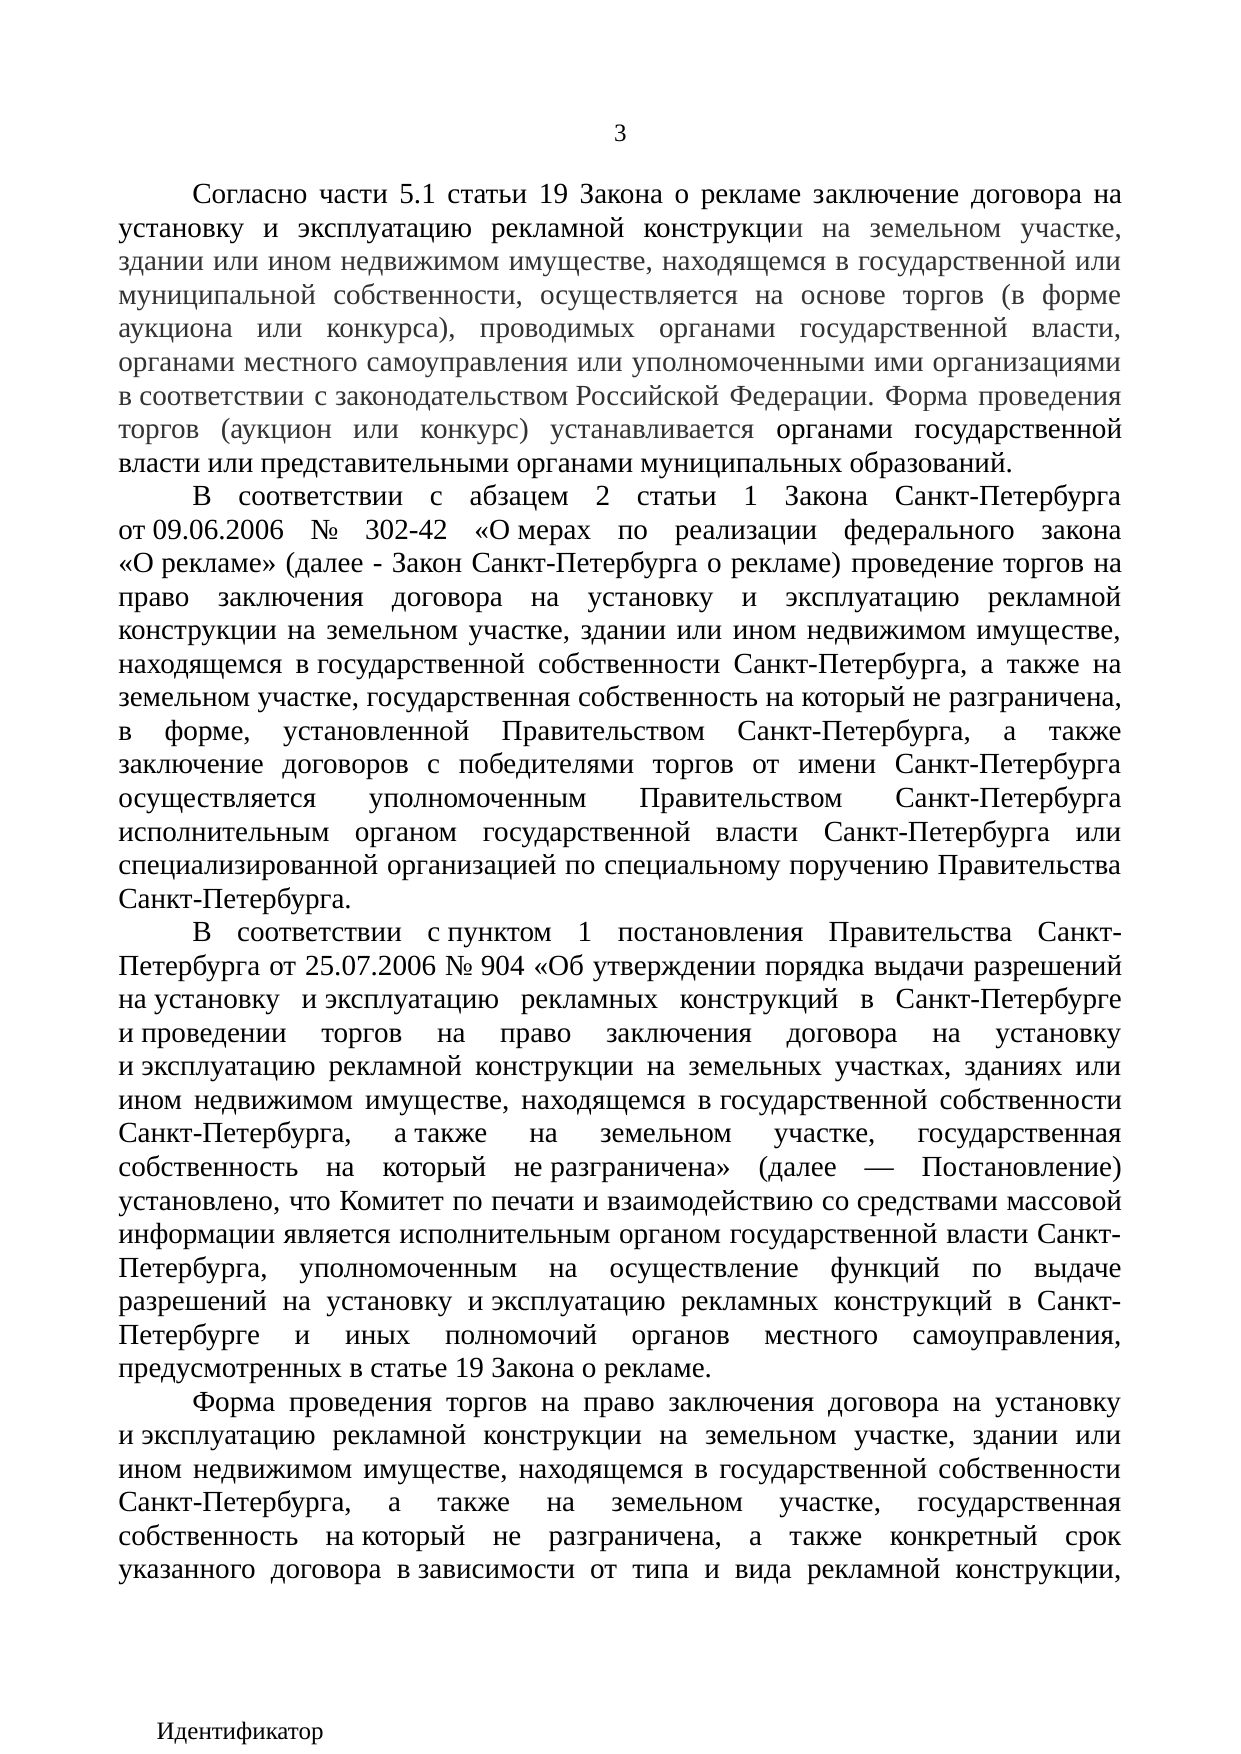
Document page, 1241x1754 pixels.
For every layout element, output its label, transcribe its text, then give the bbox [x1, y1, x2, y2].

text Форма проведения торгов на право заключения договора на установку и эксплуатацию рекламной конструкции на земельном участке, здании или ином недвижимом имуществе, находящемся в государственной собственности Санкт-Петербурга, а также на земельном участке, государственная собственность на который не разграничена, а также конкретный срок указанного договора в зависимости от типа и вида рекламной конструкции, [118, 1384, 1122, 1585]
text В соответствии с пунктом 1 постановления Правительства Санкт-Петербурга от 25.07.2006 № 904 «Об утверждении порядка выдачи разрешений на установку и эксплуатацию рекламных конструкций в Санкт-Петербурге и проведении торгов на право заключения договора на установку и эксплуатацию рекламной конструкции на земельных участках, зданиях или ином недвижимом имуществе, находящемся в государственной собственности Санкт-Петербурга, а также на земельном участке, государственная собственность на который не разграничена» (далее — Постановление) установлено, что Комитет по печати и взаимодействию со средствами массовой информации является исполнительным органом государственной власти Санкт-Петербурга, уполномоченным на осуществление функций по выдаче разрешений на установку и эксплуатацию рекламных конструкций в Санкт-Петербурге и иных полномочий органов местного самоуправления, предусмотренных в статье 19 Закона о рекламе. [118, 914, 1122, 1384]
text Согласно части 5.1 статьи 19 Закона о рекламе заключение договора на установку и эксплуатацию рекламной конструкции на земельном участке, здании или ином недвижимом имуществе, находящемся в государственной или муниципальной собственности, осуществляется на основе торгов (в форме аукциона или конкурса), проводимых органами государственной власти, органами местного самоуправления или уполномоченными ими организациями в соответствии с законодательством Российской Федерации. Форма проведения торгов (аукцион или конкурс) устанавливается органами государственной власти или представительными органами муниципальных образований. [118, 176, 1122, 478]
text В соответствии с абзацем 2 статьи 1 Закона Санкт-Петербурга от 09.06.2006 № 302-42 «О мерах по реализации федерального закона «О рекламе» (далее - Закон Санкт-Петербурга о рекламе) проведение торгов на право заключения договора на установку и эксплуатацию рекламной конструкции на земельном участке, здании или ином недвижимом имуществе, находящемся в государственной собственности Санкт-Петербурга, а также на земельном участке, государственная собственность на который не разграничена, в форме, установленной Правительством Санкт-Петербурга, а также заключение договоров с победителями торгов от имени Санкт-Петербурга осуществляется уполномоченным Правительством Санкт-Петербурга исполнительным органом государственной власти Санкт-Петербурга или специализированной организацией по специальному поручению Правительства Санкт-Петербурга. [118, 478, 1122, 914]
